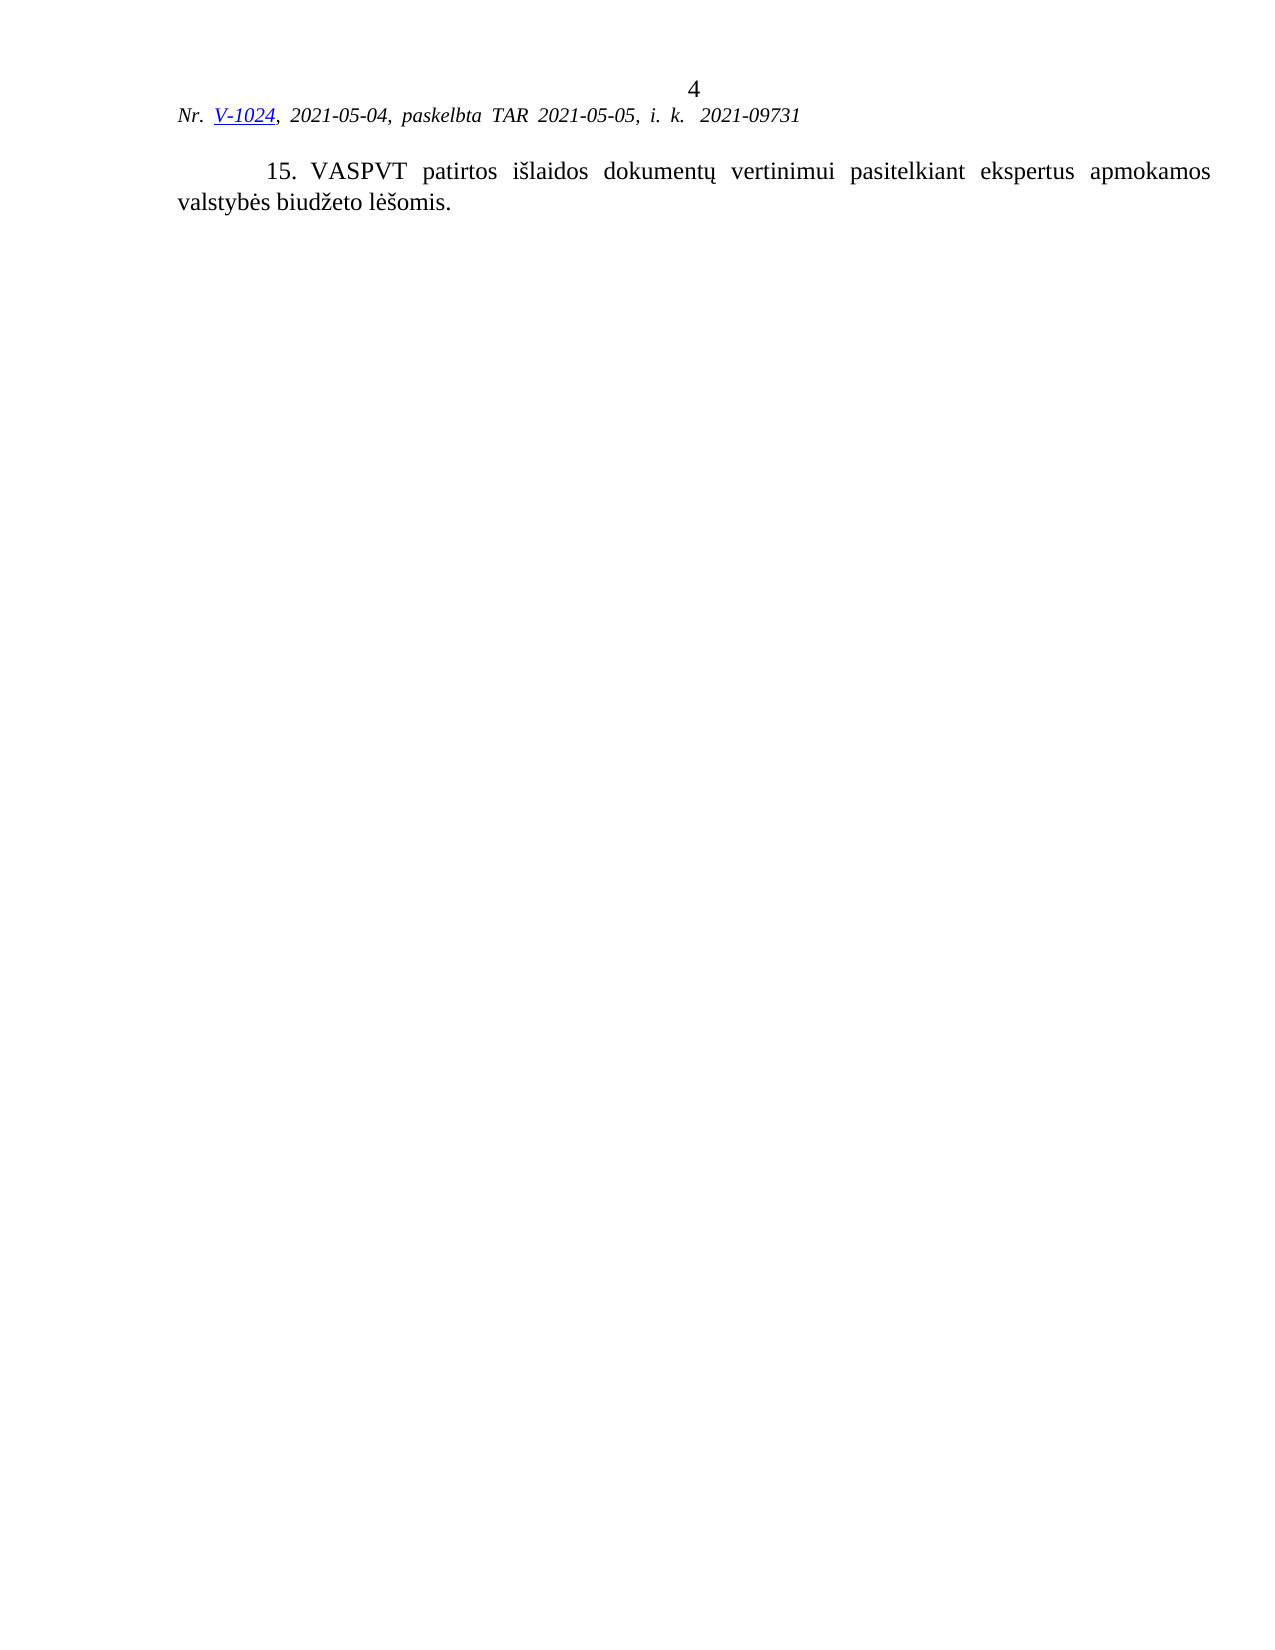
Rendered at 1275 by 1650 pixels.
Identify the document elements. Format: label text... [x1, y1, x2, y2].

text Nr. V-1024, 2021-05-04, paskelbta TAR 2021-05-05, i. k. 2021-09731 [177, 103, 1211, 127]
text 15. VASPVT patirtos išlaidos dokumentų vertinimui pasitelkiant ekspertus apmokamos valstybės biudžeto lėšomis. [177, 156, 1211, 215]
